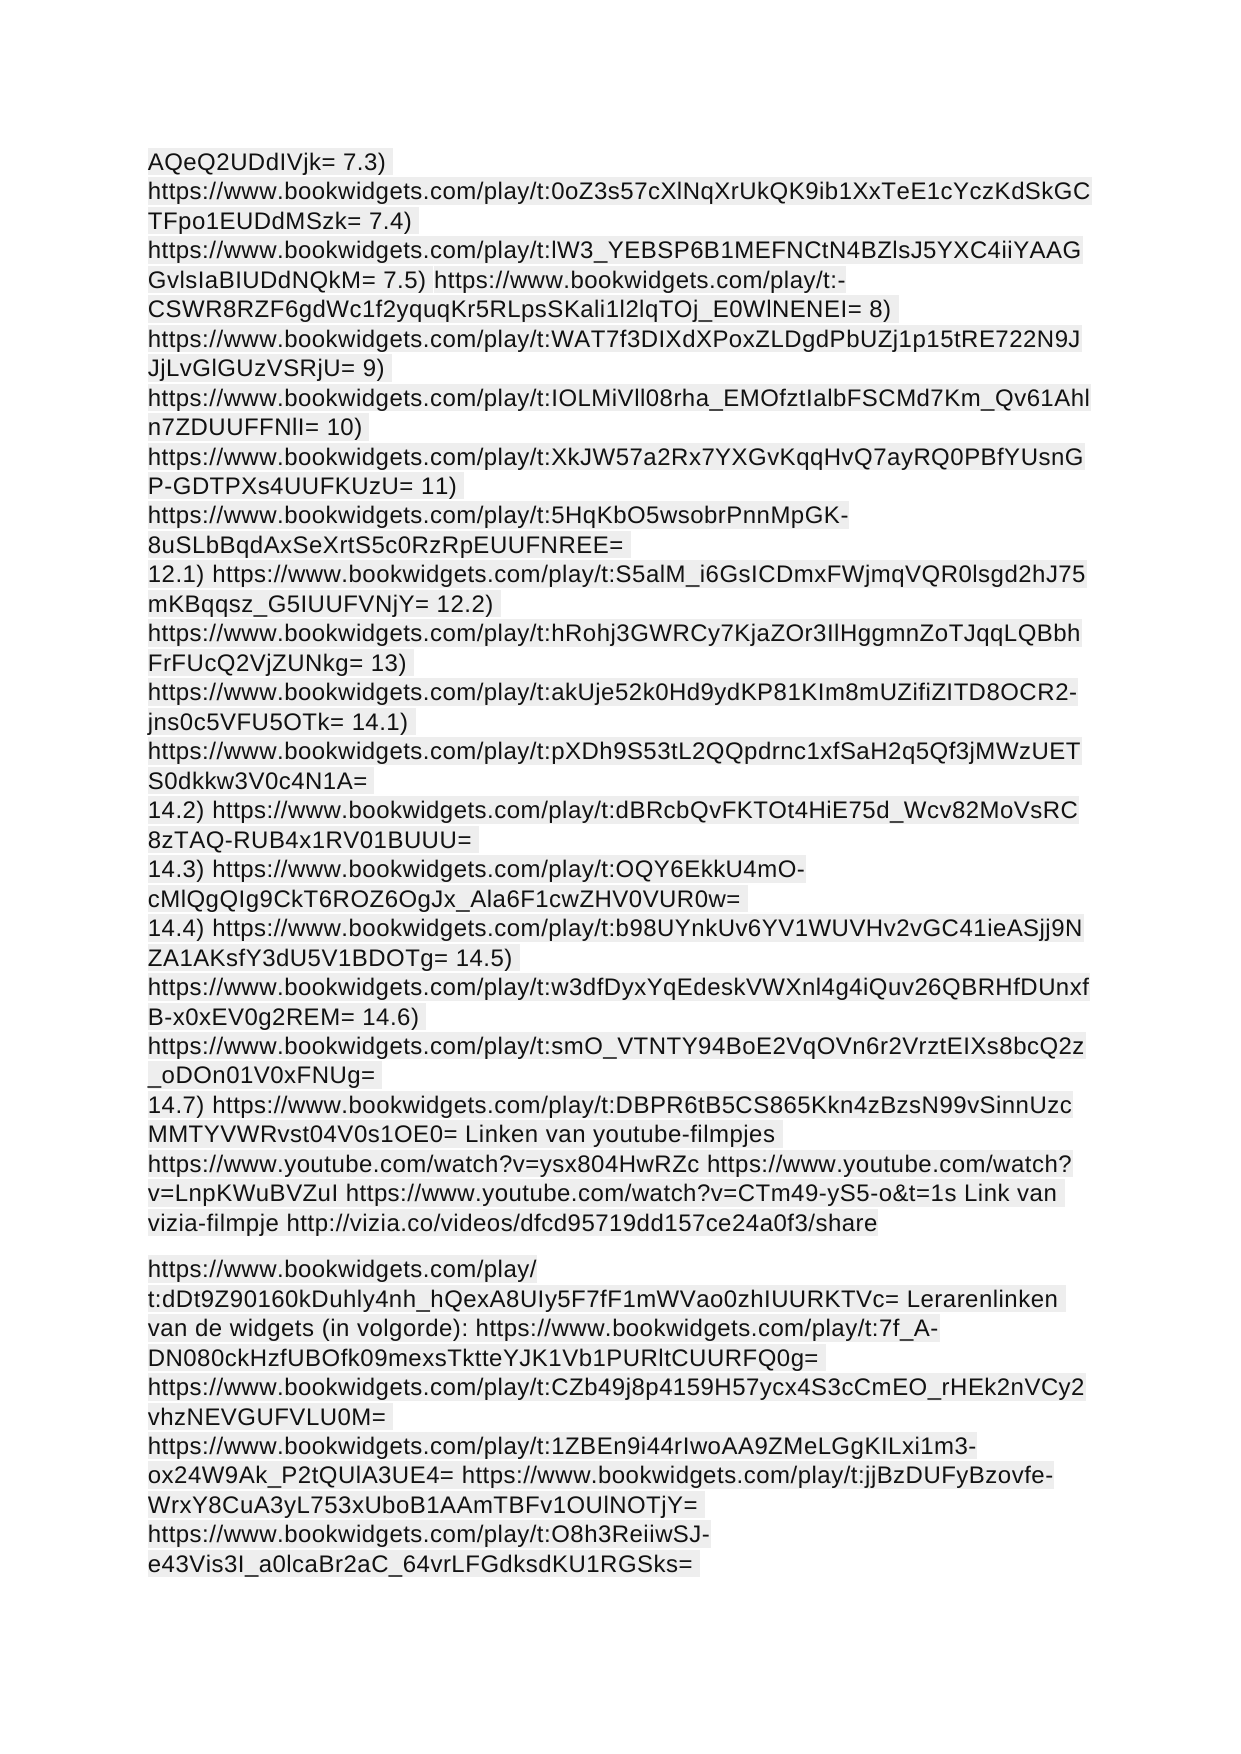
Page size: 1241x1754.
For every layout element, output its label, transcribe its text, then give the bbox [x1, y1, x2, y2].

text https://www.bookwidgets.com/play/t:dDt9Z90160kDuhly4nh_hQexA8UIy5F7fF1mWVao0zhIUURKTVc= Lerarenlinken van de widgets (in volgorde): https://www.bookwidgets.com/play/t:7f_A-DN080ckHzfUBOfk09mexsTktteYJK1Vb1PURltCUURFQ0g= https://www.bookwidgets.com/play/t:CZb49j8p4159H57ycx4S3cCmEO_rHEk2nVCy2vhzNEVGUFVLU0M= https://www.bookwidgets.com/play/t:1ZBEn9i44rIwoAA9ZMeLGgKILxi1m3-ox24W9Ak_P2tQUlA3UE4= https://www.bookwidgets.com/play/t:jjBzDUFyBzovfe-WrxY8CuA3yL753xUboB1AAmTBFv1OUlNOTjY= https://www.bookwidgets.com/play/t:O8h3ReiiwSJ-e43Vis3I_a0lcaBr2aC_64vrLFGdksdKU1RGSks= [148, 1255, 1093, 1577]
text AQeQ2UDdIVjk= 7.3) https://www.bookwidgets.com/play/t:0oZ3s57cXlNqXrUkQK9ib1XxTeE1cYczKdSkGCTFpo1EUDdMSzk= 7.4) https://www.bookwidgets.com/play/t:lW3_YEBSP6B1MEFNCtN4BZlsJ5YXC4iiYAAGGvlsIaBIUDdNQkM= 7.5) https://www.bookwidgets.com/play/t:-CSWR8RZF6gdWc1f2yquqKr5RLpsSKali1l2lqTOj_E0WlNENEI= 8) https://www.bookwidgets.com/play/t:WAT7f3DIXdXPoxZLDgdPbUZj1p15tRE722N9JJjLvGlGUzVSRjU= 9) https://www.bookwidgets.com/play/t:IOLMiVll08rha_EMOfztIalbFSCMd7Km_Qv61Ahln7ZDUUFFNlI= 10) https://www.bookwidgets.com/play/t:XkJW57a2Rx7YXGvKqqHvQ7ayRQ0PBfYUsnGP-GDTPXs4UUFKUzU= 11) https://www.bookwidgets.com/play/t:5HqKbO5wsobrPnnMpGK-8uSLbBqdAxSeXrtS5c0RzRpEUUFNREE= 12.1) https://www.bookwidgets.com/play/t:S5alM_i6GsICDmxFWjmqVQR0lsgd2hJ75mKBqqsz_G5IUUFVNjY= 12.2) https://www.bookwidgets.com/play/t:hRohj3GWRCy7KjaZOr3IlHggmnZoTJqqLQBbhFrFUcQ2VjZUNkg= 13) https://www.bookwidgets.com/play/t:akUje52k0Hd9ydKP81KIm8mUZifiZITD8OCR2-jns0c5VFU5OTk= 14.1) https://www.bookwidgets.com/play/t:pXDh9S53tL2QQpdrnc1xfSaH2q5Qf3jMWzUETS0dkkw3V0c4N1A= 14.2) https://www.bookwidgets.com/play/t:dBRcbQvFKTOt4HiE75d_Wcv82MoVsRC8zTAQ-RUB4x1RV01BUUU= 14.3) https://www.bookwidgets.com/play/t:OQY6EkkU4mO-cMlQgQIg9CkT6ROZ6OgJx_Ala6F1cwZHV0VUR0w= 14.4) https://www.bookwidgets.com/play/t:b98UYnkUv6YV1WUVHv2vGC41ieASjj9NZA1AKsfY3dU5V1BDOTg= 14.5) https://www.bookwidgets.com/play/t:w3dfDyxYqEdeskVWXnl4g4iQuv26QBRHfDUnxfB-x0xEV0g2REM= 14.6) https://www.bookwidgets.com/play/t:smO_VTNTY94BoE2VqOVn6r2VrztEIXs8bcQ2z_oDOn01V0xFNUg= 14.7) https://www.bookwidgets.com/play/t:DBPR6tB5CS865Kkn4zBzsN99vSinnUzcMMTYVWRvst04V0s1OE0= Linken van youtube-filmpjes https://www.youtube.com/watch?v=ysx804HwRZc https://www.youtube.com/watch?v=LnpKWuBVZuI https://www.youtube.com/watch?v=CTm49-yS5-o&t=1s Link van vizia-filmpje http://vizia.co/videos/dfcd95719dd157ce24a0f3/share [148, 148, 1093, 1236]
